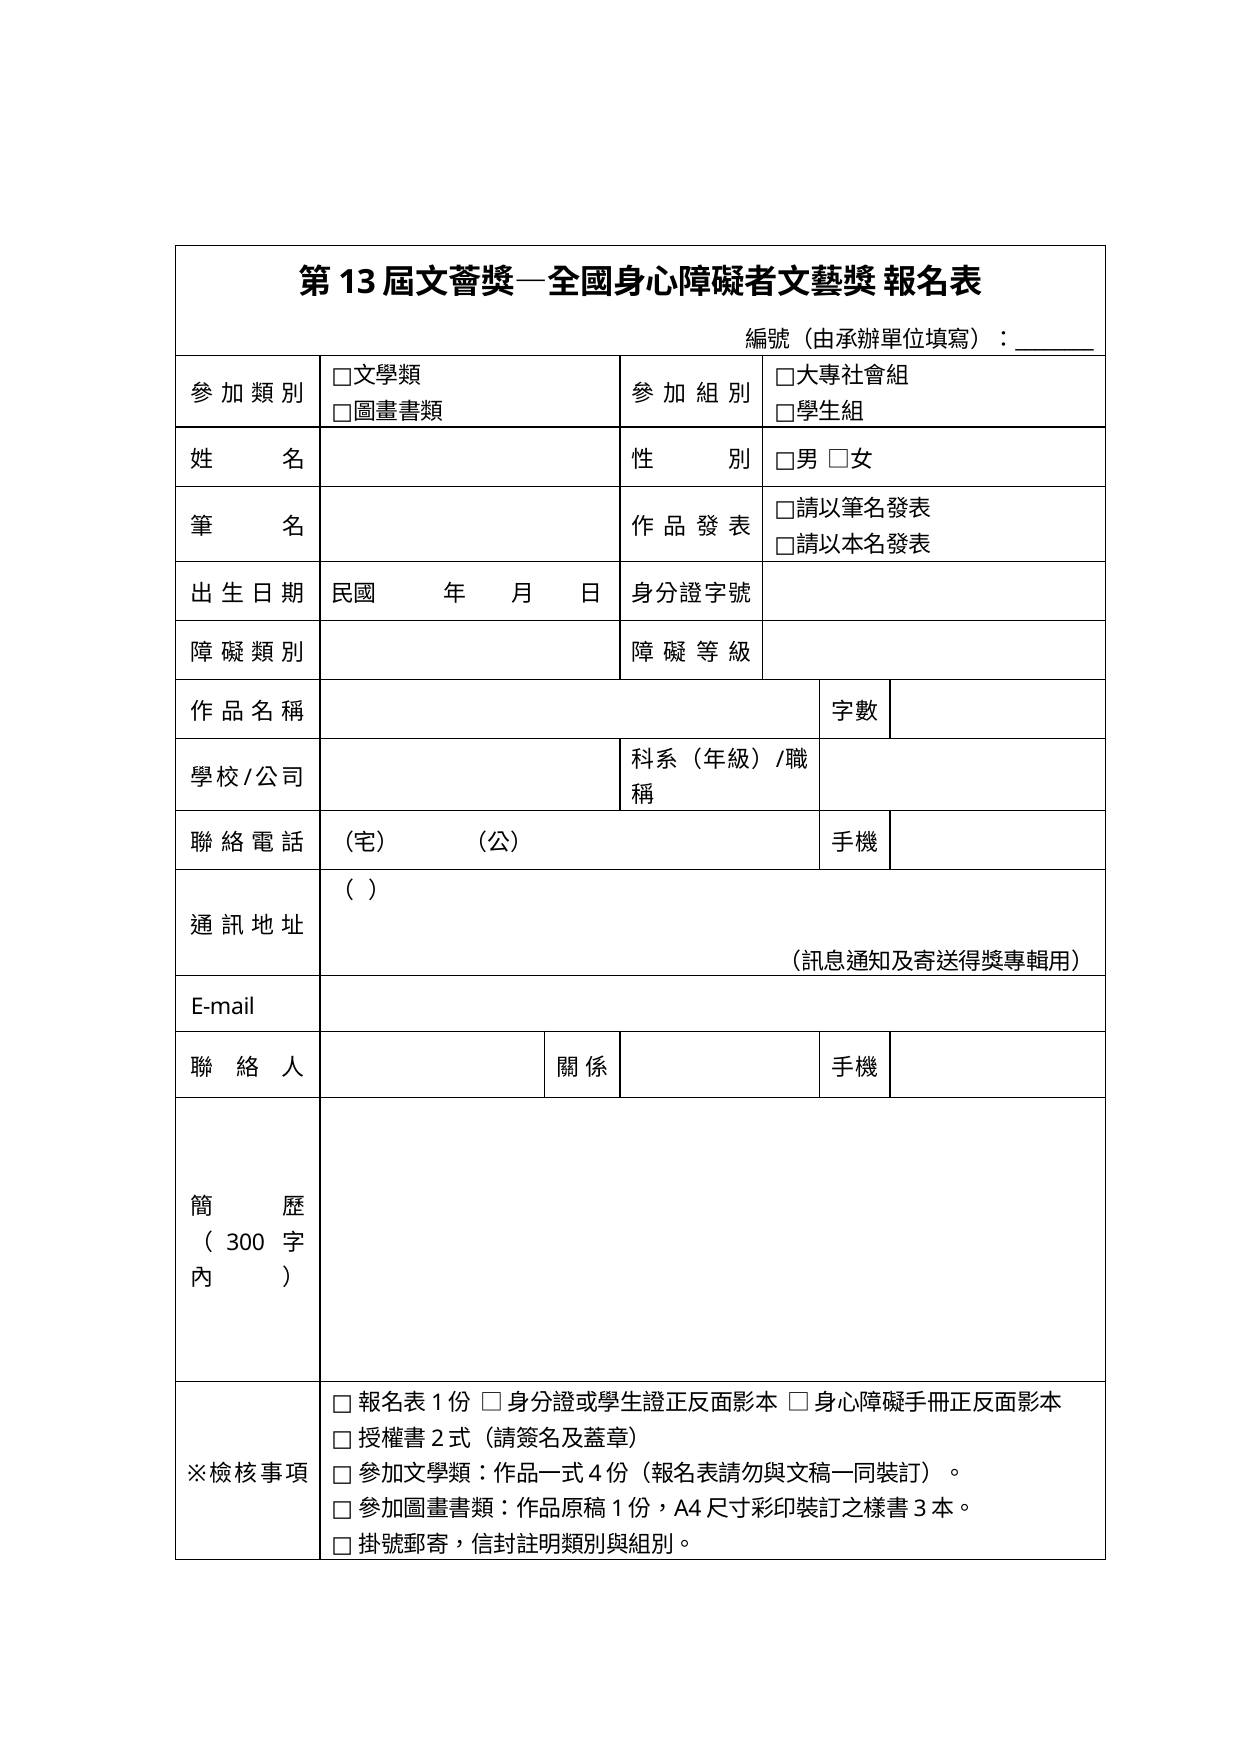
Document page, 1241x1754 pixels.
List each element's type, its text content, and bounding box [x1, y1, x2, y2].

table_cell 手機 [820, 1032, 889, 1097]
table_cell E-mail [176, 976, 319, 1031]
table_cell [321, 1098, 1105, 1381]
table_cell 科系（年級）/職稱 [621, 739, 819, 810]
table_cell 聯 絡 人 [176, 1032, 319, 1097]
table_cell 通訊地址 [176, 870, 319, 975]
table_cell 學校/公司 [176, 739, 319, 810]
table_cell 手機 [820, 811, 889, 869]
table_cell [820, 739, 1105, 810]
table_cell ※檢核事項 [176, 1382, 319, 1559]
table_cell 出生日期 [176, 562, 319, 620]
table_cell [891, 1032, 1105, 1097]
table_cell [321, 680, 819, 738]
table_cell 作品名稱 [176, 680, 319, 738]
table_cell [891, 811, 1105, 869]
table_cell 聯絡電話 [176, 811, 319, 869]
table_cell 字數 [820, 680, 889, 738]
table_cell 參加類別 [176, 356, 319, 426]
table_cell [621, 1032, 819, 1097]
table_cell [321, 1032, 544, 1097]
table_cell [763, 562, 1105, 620]
table_header 第13屆文薈獎—全國身心障礙者文藝獎 報名表 編號（由承辦單位填寫）：________ [176, 246, 1105, 354]
table_cell [321, 487, 619, 561]
table_cell 民國 年 月 日 [321, 562, 619, 620]
table_cell 障礙等級 [621, 621, 762, 679]
table_cell 參加組別 [621, 356, 762, 426]
table_cell 筆名 [176, 487, 319, 561]
table_cell 關係 [545, 1032, 619, 1097]
table_cell [321, 621, 619, 679]
table_cell （宅） （公） [321, 811, 819, 869]
table_cell 障礙類別 [176, 621, 319, 679]
table_cell □文學類 □圖畫書類 [321, 356, 619, 426]
table_cell □大專社會組 □學生組 [763, 356, 1105, 426]
table_cell [763, 621, 1105, 679]
table_cell 姓名 [176, 428, 319, 486]
table_cell （ ） （訊息通知及寄送得獎專輯用） [321, 870, 1105, 975]
table_cell [321, 976, 1105, 1031]
table_cell □請以筆名發表 □請以本名發表 [763, 487, 1105, 561]
table_cell [891, 680, 1105, 738]
table_cell 簡歷 （300字內） [176, 1098, 319, 1381]
table_cell 身分證字號 [621, 562, 762, 620]
table_cell 作品發表 [621, 487, 762, 561]
table_cell □ 報名表1份 □ 身分證或學生證正反面影本 □ 身心障礙手冊正反面影本 □ 授權書2式（請簽名及蓋章） □ 參加文學類：作品一式4份（報名表請勿與文稿一同裝訂）。 □ 參加圖畫書類：作品原稿1份，A4尺寸彩印裝訂之樣書3本。 □ 掛號郵寄，信封註明類別與組別。 [321, 1382, 1105, 1559]
table_cell 性別 [621, 428, 762, 486]
table_cell [321, 428, 619, 486]
table_cell □男 □女 [763, 428, 1105, 486]
table_cell [321, 739, 619, 810]
